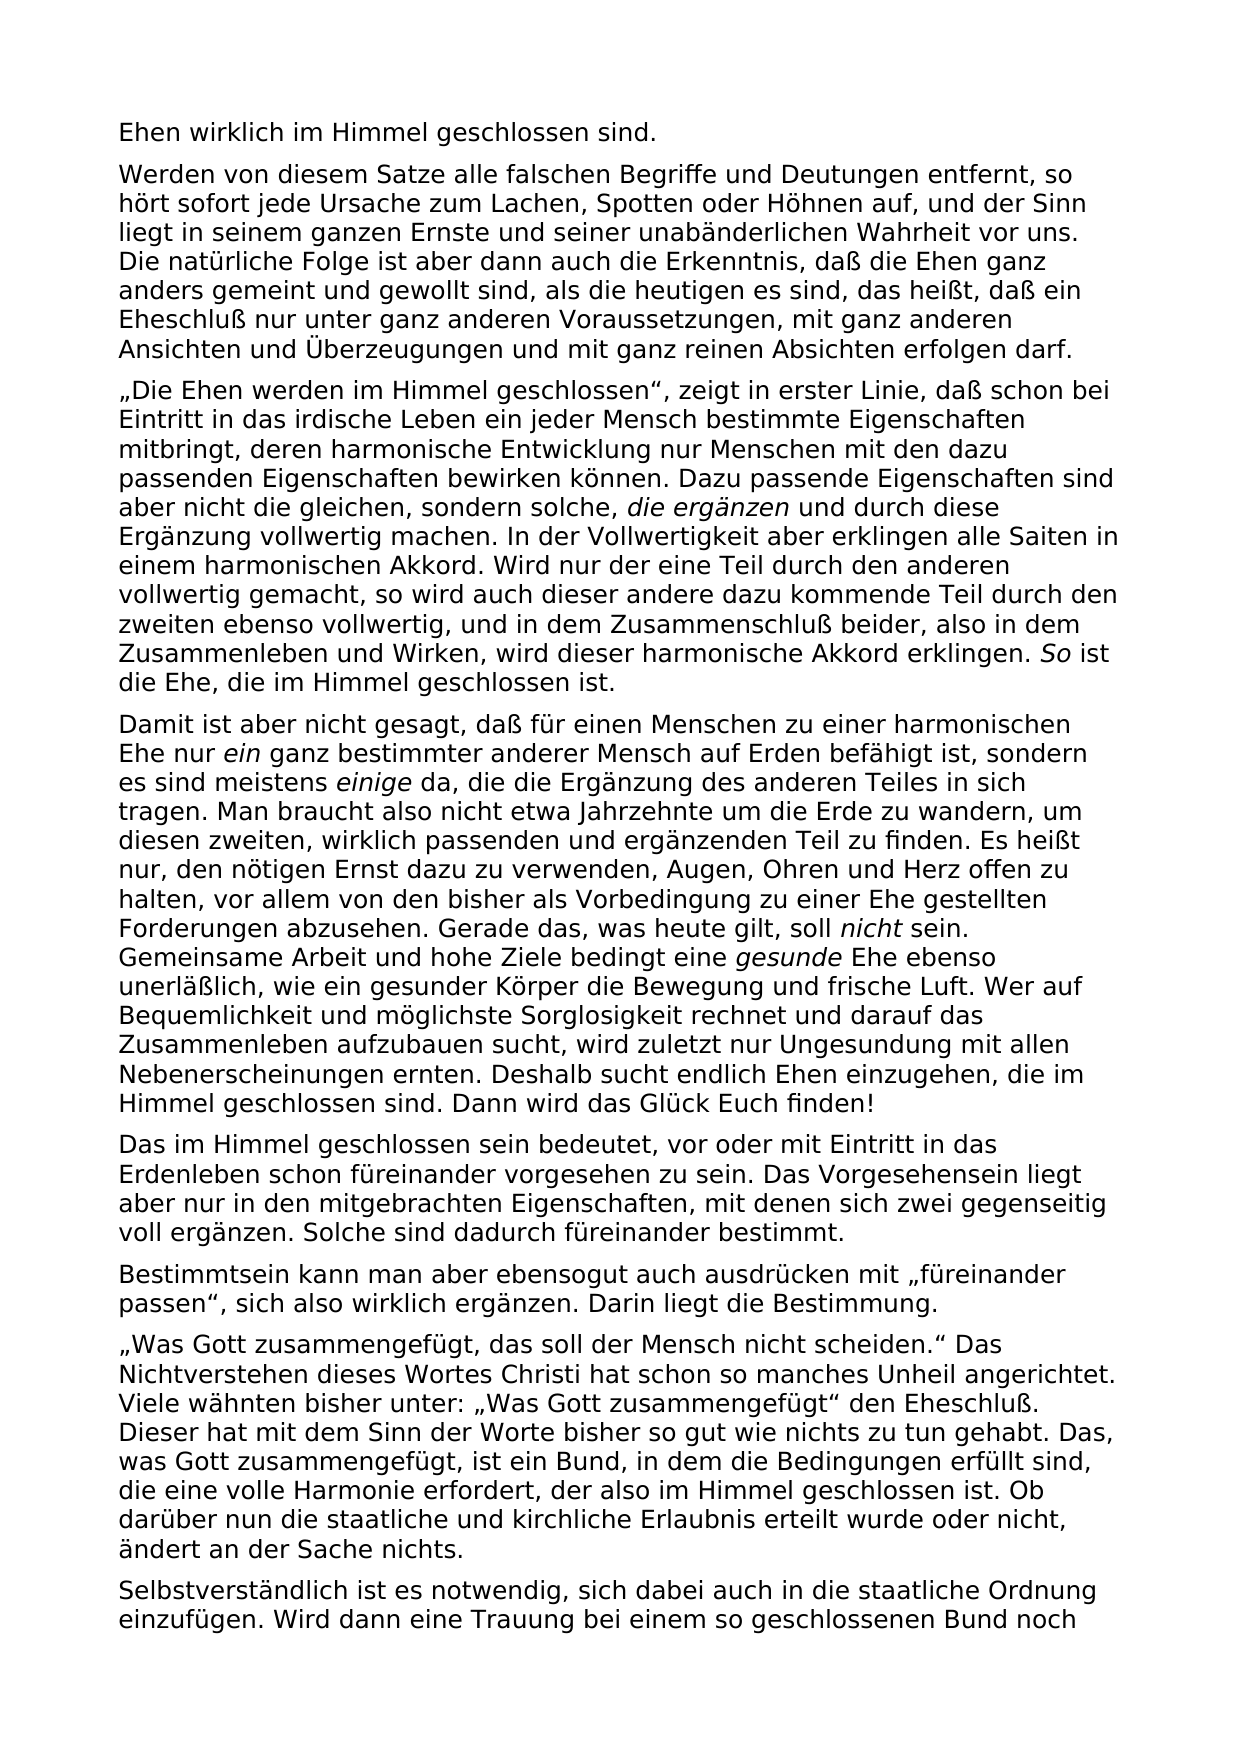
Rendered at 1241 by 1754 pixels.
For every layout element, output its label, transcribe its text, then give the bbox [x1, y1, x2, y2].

text „Was Gott zusammengefügt, das soll der Mensch nicht scheiden.“ Das Nichtverstehen dieses Wortes Christi hat schon so manches Unheil angerichtet. Viele wähnten bisher unter: „Was Gott zusammengefügt“ den Eheschluß. Dieser hat mit dem Sinn der Worte bisher so gut wie nichts zu tun gehabt. Das, was Gott zusammengefügt, ist ein Bund, in dem die Bedingungen erfüllt sind, die eine volle Harmonie erfordert, der also im Himmel geschlossen ist. Ob darüber nun die staatliche und kirchliche Erlaubnis erteilt wurde oder nicht, ändert an der Sache nichts. [118, 1331, 1122, 1564]
text „Die Ehen werden im Himmel geschlossen“, zeigt in erster Linie, daß schon bei Eintritt in das irdische Leben ein jeder Mensch bestimmte Eigenschaften mitbringt, deren harmonische Entwicklung nur Menschen mit den dazu passenden Eigenschaften bewirken können. Dazu passende Eigenschaften sind aber nicht die gleichen, sondern solche, die ergänzen und durch diese Ergänzung vollwertig machen. In der Vollwertigkeit aber erklingen alle Saiten in einem harmonischen Akkord. Wird nur der eine Teil durch den anderen vollwertig gemacht, so wird auch dieser andere dazu kommende Teil durch den zweiten ebenso vollwertig, und in dem Zusammenschluß beider, also in dem Zusammenleben und Wirken, wird dieser harmonische Akkord erklingen. So ist die Ehe, die im Himmel geschlossen ist. [118, 376, 1122, 697]
text Werden von diesem Satze alle falschen Begriffe und Deutungen entfernt, so hört sofort jede Ursache zum Lachen, Spotten oder Höhnen auf, und der Sinn liegt in seinem ganzen Ernste und seiner unabänderlichen Wahrheit vor uns. Die natürliche Folge ist aber dann auch die Erkenntnis, daß die Ehen ganz anders gemeint und gewollt sind, als die heutigen es sind, das heißt, daß ein Eheschluß nur unter ganz anderen Voraussetzungen, mit ganz anderen Ansichten und Überzeugungen und mit ganz reinen Absichten erfolgen darf. [118, 160, 1122, 364]
text Ehen wirklich im Himmel geschlossen sind. [118, 118, 1122, 147]
text Selbstverständlich ist es notwendig, sich dabei auch in die staatliche Ordnung einzufügen. Wird dann eine Trauung bei einem so geschlossenen Bund noch [118, 1576, 1122, 1635]
text Bestimmtsein kann man aber ebensogut auch ausdrücken mit „füreinander passen“, sich also wirklich ergänzen. Darin liegt die Bestimmung. [118, 1260, 1122, 1318]
text Damit ist aber nicht gesagt, daß für einen Menschen zu einer harmonischen Ehe nur ein ganz bestimmter anderer Mensch auf Erden befähigt ist, sondern es sind meistens einige da, die die Ergänzung des anderen Teiles in sich tragen. Man braucht also nicht etwa Jahrzehnte um die Erde zu wandern, um diesen zweiten, wirklich passenden und ergänzenden Teil zu finden. Es heißt nur, den nötigen Ernst dazu zu verwenden, Augen, Ohren und Herz offen zu halten, vor allem von den bisher als Vorbedingung zu einer Ehe gestellten Forderungen abzusehen. Gerade das, was heute gilt, soll nicht sein. Gemeinsame Arbeit und hohe Ziele bedingt eine gesunde Ehe ebenso unerläßlich, wie ein gesunder Körper die Bewegung und frische Luft. Wer auf Bequemlichkeit und möglichste Sorglosigkeit rechnet und darauf das Zusammenleben aufzubauen sucht, wird zuletzt nur Ungesundung mit allen Nebenerscheinungen ernten. Deshalb sucht endlich Ehen einzugehen, die im Himmel geschlossen sind. Dann wird das Glück Euch finden! [118, 710, 1122, 1118]
text Das im Himmel geschlossen sein bedeutet, vor oder mit Eintritt in das Erdenleben schon füreinander vorgesehen zu sein. Das Vorgesehensein liegt aber nur in den mitgebrachten Eigenschaften, mit denen sich zwei gegenseitig voll ergänzen. Solche sind dadurch füreinander bestimmt. [118, 1131, 1122, 1247]
